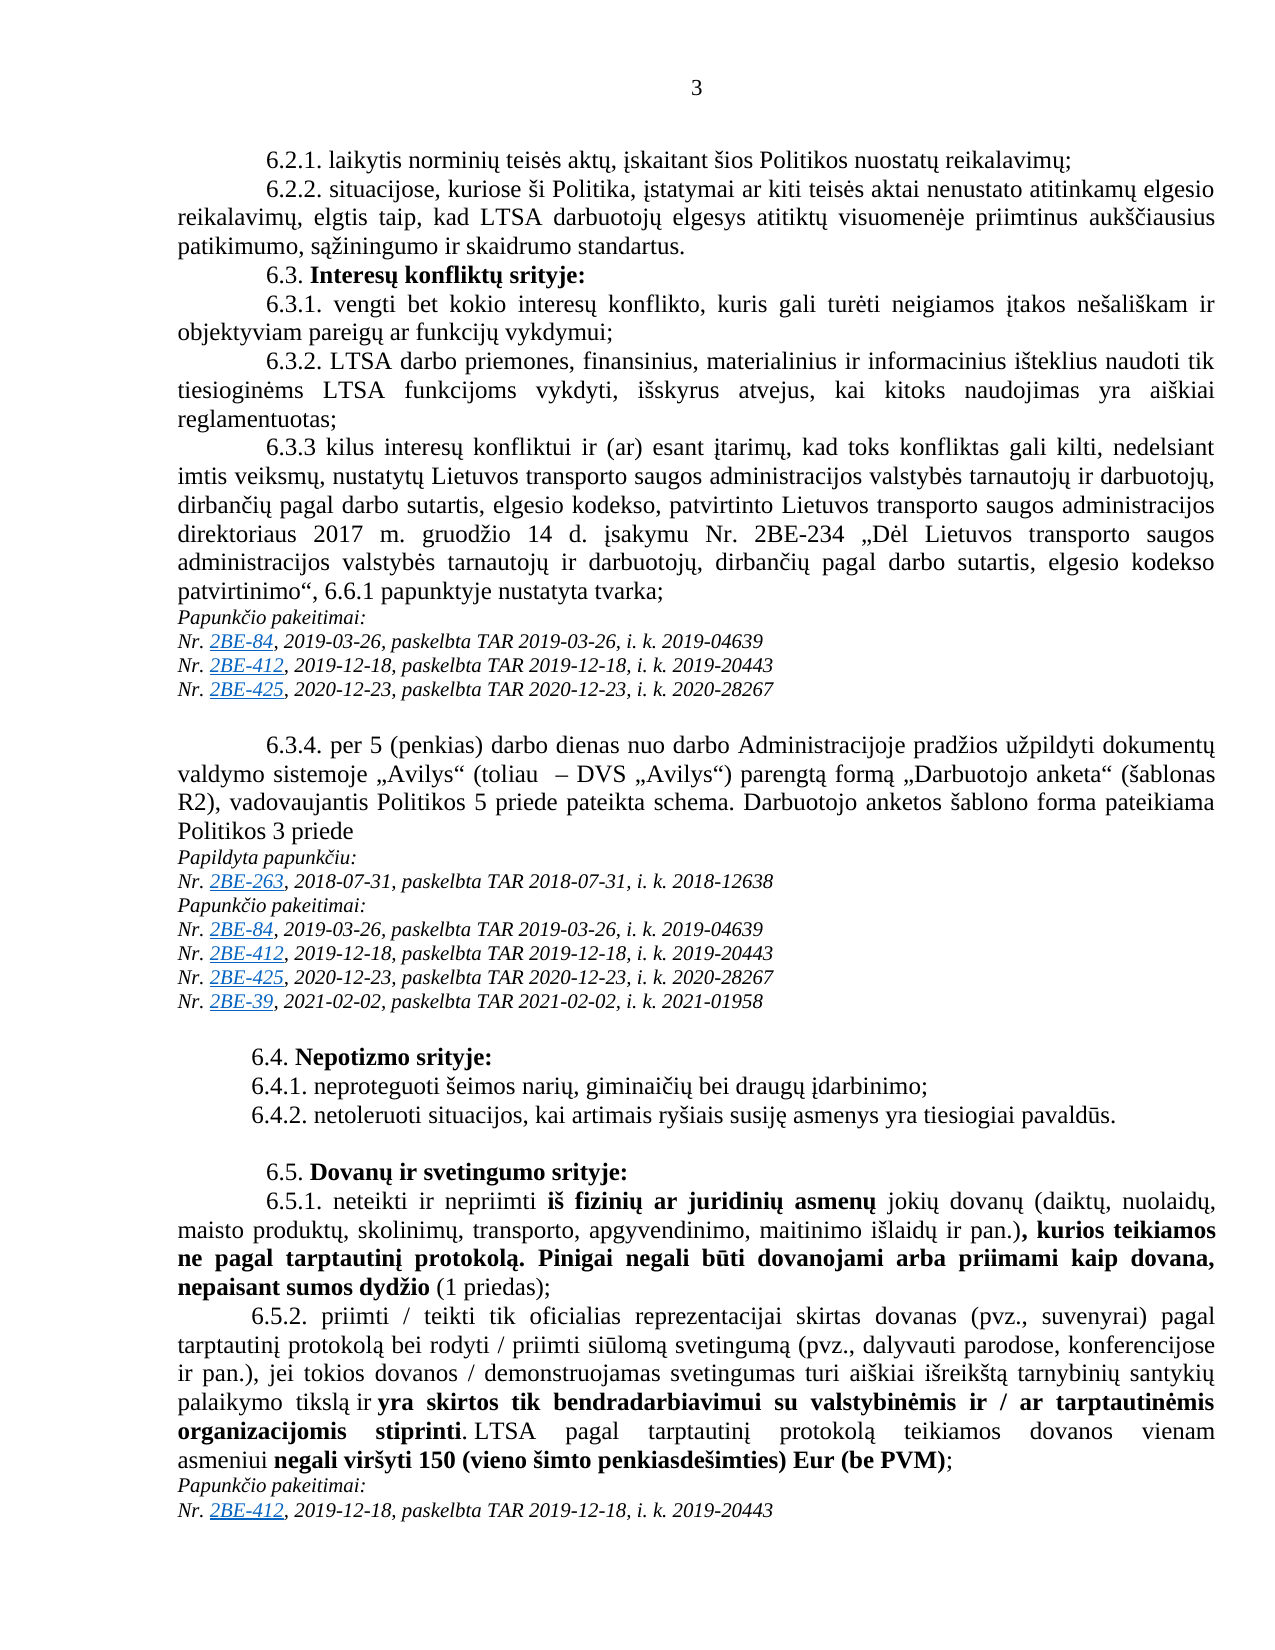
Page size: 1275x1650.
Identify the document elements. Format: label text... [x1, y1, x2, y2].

text Nr. 2BE-412, 2019-12-18, paskelbta TAR 2019-12-18, i. k. 2019-20443 [177, 653, 1216, 677]
text 6.5. Dovanų ir svetingumo srityje: [177, 1157, 1216, 1186]
text Nr. 2BE-263, 2018-07-31, paskelbta TAR 2018-07-31, i. k. 2018-12638 [177, 869, 1216, 893]
text Nr. 2BE-39, 2021-02-02, paskelbta TAR 2021-02-02, i. k. 2021-01958 [177, 989, 1216, 1013]
text Nr. 2BE-412, 2019-12-18, paskelbta TAR 2019-12-18, i. k. 2019-20443 [177, 941, 1216, 965]
text 6.4.2. netoleruoti situacijos, kai artimais ryšiais susiję asmenys yra tiesiogiai pavaldūs. [177, 1100, 1216, 1128]
text 6.4. Nepotizmo srityje: [177, 1042, 1216, 1071]
text Papunkčio pakeitimai: [177, 1473, 1216, 1497]
text 6.3.4. per 5 (penkias) darbo dienas nuo darbo Administracijoje pradžios užpildyti dokumentų valdymo sistemoje „Avilys“ (toliau – DVS „Avilys“) parengtą formą „Darbuotojo anketa“ (šablonas R2), vadovaujantis Politikos 5 priede pateikta schema. Darbuotojo anketos šablono forma pateikiama Politikos 3 priede [177, 730, 1216, 845]
text 6.3.2. LTSA darbo priemones, finansinius, materialinius ir informacinius išteklius naudoti tik tiesioginėms LTSA funkcijoms vykdyti, išskyrus atvejus, kai kitoks naudojimas yra aiškiai reglamentuotas; [177, 346, 1216, 432]
text 6.5.1. neteikti ir nepriimti iš fizinių ar juridinių asmenų jokių dovanų (daiktų, nuolaidų, maisto produktų, skolinimų, transporto, apgyvendinimo, maitinimo išlaidų ir pan.), kurios teikiamos ne pagal tarptautinį protokolą. Pinigai negali būti dovanojami arba priimami kaip dovana, nepaisant sumos dydžio (1 priedas); [177, 1186, 1216, 1301]
text 6.3.3 kilus interesų konfliktui ir (ar) esant įtarimų, kad toks konfliktas gali kilti, nedelsiant imtis veiksmų, nustatytų Lietuvos transporto saugos administracijos valstybės tarnautojų ir darbuotojų, dirbančių pagal darbo sutartis, elgesio kodekso, patvirtinto Lietuvos transporto saugos administracijos direktoriaus 2017 m. gruodžio 14 d. įsakymu Nr. 2BE-234 „Dėl Lietuvos transporto saugos administracijos valstybės tarnautojų ir darbuotojų, dirbančių pagal darbo sutartis, elgesio kodekso patvirtinimo“, 6.6.1 papunktyje nustatyta tvarka; [177, 432, 1216, 605]
text Papildyta papunkčiu: [177, 845, 1216, 869]
text 6.2.2. situacijose, kuriose ši Politika, įstatymai ar kiti teisės aktai nenustato atitinkamų elgesio reikalavimų, elgtis taip, kad LTSA darbuotojų elgesys atitiktų visuomenėje priimtinus aukščiausius patikimumo, sąžiningumo ir skaidrumo standartus. [177, 174, 1216, 260]
text Papunkčio pakeitimai: [177, 605, 1216, 629]
text 6.2.1. laikytis norminių teisės aktų, įskaitant šios Politikos nuostatų reikalavimų; [177, 145, 1216, 174]
text Nr. 2BE-84, 2019-03-26, paskelbta TAR 2019-03-26, i. k. 2019-04639 [177, 917, 1216, 941]
text 6.3.1. vengti bet kokio interesų konflikto, kuris gali turėti neigiamos įtakos nešališkam ir objektyviam pareigų ar funkcijų vykdymui; [177, 289, 1216, 346]
text Nr. 2BE-425, 2020-12-23, paskelbta TAR 2020-12-23, i. k. 2020-28267 [177, 965, 1216, 989]
text 6.3. Interesų konfliktų srityje: [177, 260, 1216, 289]
text Nr. 2BE-412, 2019-12-18, paskelbta TAR 2019-12-18, i. k. 2019-20443 [177, 1497, 1216, 1522]
text Nr. 2BE-425, 2020-12-23, paskelbta TAR 2020-12-23, i. k. 2020-28267 [177, 677, 1216, 701]
text Papunkčio pakeitimai: [177, 893, 1216, 917]
text 6.4.1. neproteguoti šeimos narių, giminaičių bei draugų įdarbinimo; [177, 1071, 1216, 1100]
text Nr. 2BE-84, 2019-03-26, paskelbta TAR 2019-03-26, i. k. 2019-04639 [177, 629, 1216, 653]
text 6.5.2. priimti / teikti tik oficialias reprezentacijai skirtas dovanas (pvz., suvenyrai) pagal tarptautinį protokolą bei rodyti / priimti siūlomą svetingumą (pvz., dalyvauti parodose, konferencijose ir pan.), jei tokios dovanos / demonstruojamas svetingumas turi aiškiai išreikštą tarnybinių santykių palaikymo tikslą ir yra skirtos tik bendradarbiavimui su valstybinėmis ir / ar tarptautinėmis organizacijomis stiprinti. LTSA pagal tarptautinį protokolą teikiamos dovanos vienam asmeniui negali viršyti 150 (vieno šimto penkiasdešimties) Eur (be PVM); [177, 1301, 1216, 1473]
